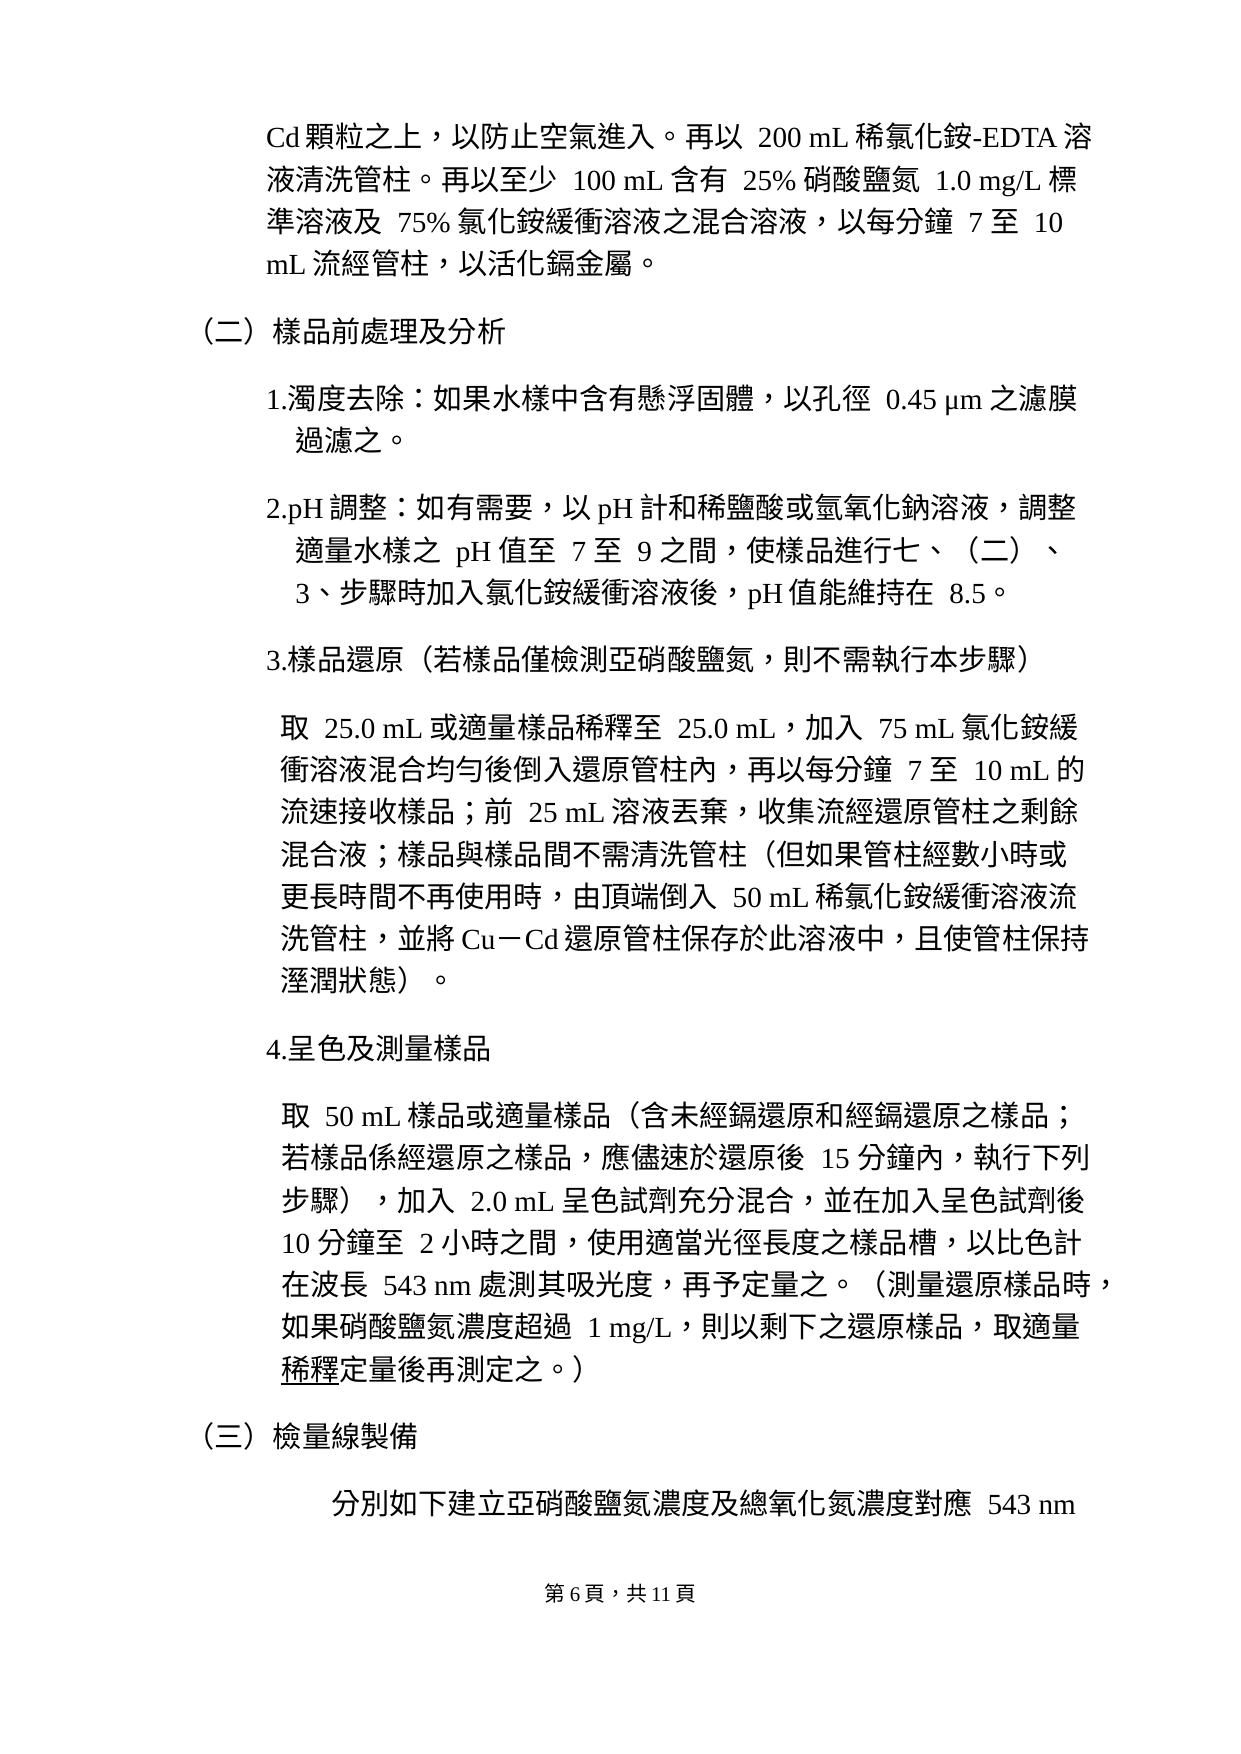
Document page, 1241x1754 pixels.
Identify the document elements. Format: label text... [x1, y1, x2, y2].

text Cd顆粒之上，以防止空氣進入。再以 200 mL 稀氯化銨-EDTA 溶液清洗管柱。再以至少 100 mL 含有 25% 硝酸鹽氮 1.0 mg/L 標準溶液及 75% 氯化銨緩衝溶液之混合溶液，以每分鐘 7 至 10 mL 流經管柱，以活化鎘金屬。 [185, 114, 1092, 283]
text 分別如下建立亞硝酸鹽氮濃度及總氧化氮濃度對應 543 nm [273, 1481, 1092, 1523]
text 取 25.0 mL 或適量樣品稀釋至 25.0 mL，加入 75 mL 氯化銨緩衝溶液混合均勻後倒入還原管柱內，再以每分鐘 7 至 10 mL 的流速接收樣品；前 25 mL 溶液丟棄，收集流經還原管柱之剩餘混合液；樣品與樣品間不需清洗管柱（但如果管柱經數小時或更長時間不再使用時，由頂端倒入 50 mL稀氯化銨緩衝溶液流洗管柱，並將Cu－Cd還原管柱保存於此溶液中，且使管柱保持溼潤狀態）。 [280, 704, 1092, 1000]
text 1.濁度去除：如果水樣中含有懸浮固體，以孔徑 0.45 μm 之濾膜過濾之。 [266, 375, 1092, 460]
text 取 50 mL樣品或適量樣品（含未經鎘還原和經鎘還原之樣品；若樣品係經還原之樣品，應儘速於還原後 15 分鐘內，執行下列步驟），加入 2.0 mL 呈色試劑充分混合，並在加入呈色試劑後 10 分鐘至 2 小時之間，使用適當光徑長度之樣品槽，以比色計在波長 543 nm 處測其吸光度，再予定量之。（測量還原樣品時，如果硝酸鹽氮濃度超過 1 mg/L，則以剩下之還原樣品，取適量稀釋定量後再測定之。） [281, 1092, 1092, 1388]
text （二）樣品前處理及分析 [185, 308, 1092, 350]
text （三）檢量線製備 [185, 1413, 1092, 1456]
text 4.呈色及測量樣品 [266, 1025, 1092, 1067]
text 2.pH調整：如有需要，以pH計和稀鹽酸或氫氧化鈉溶液，調整適量水樣之 pH 值至 7 至 9 之間，使樣品進行七、（二）、3、步驟時加入氯化銨緩衝溶液後，pH值能維持在 8.5。 [266, 485, 1092, 612]
text 3.樣品還原（若樣品僅檢測亞硝酸鹽氮，則不需執行本步驟） [266, 637, 1092, 679]
